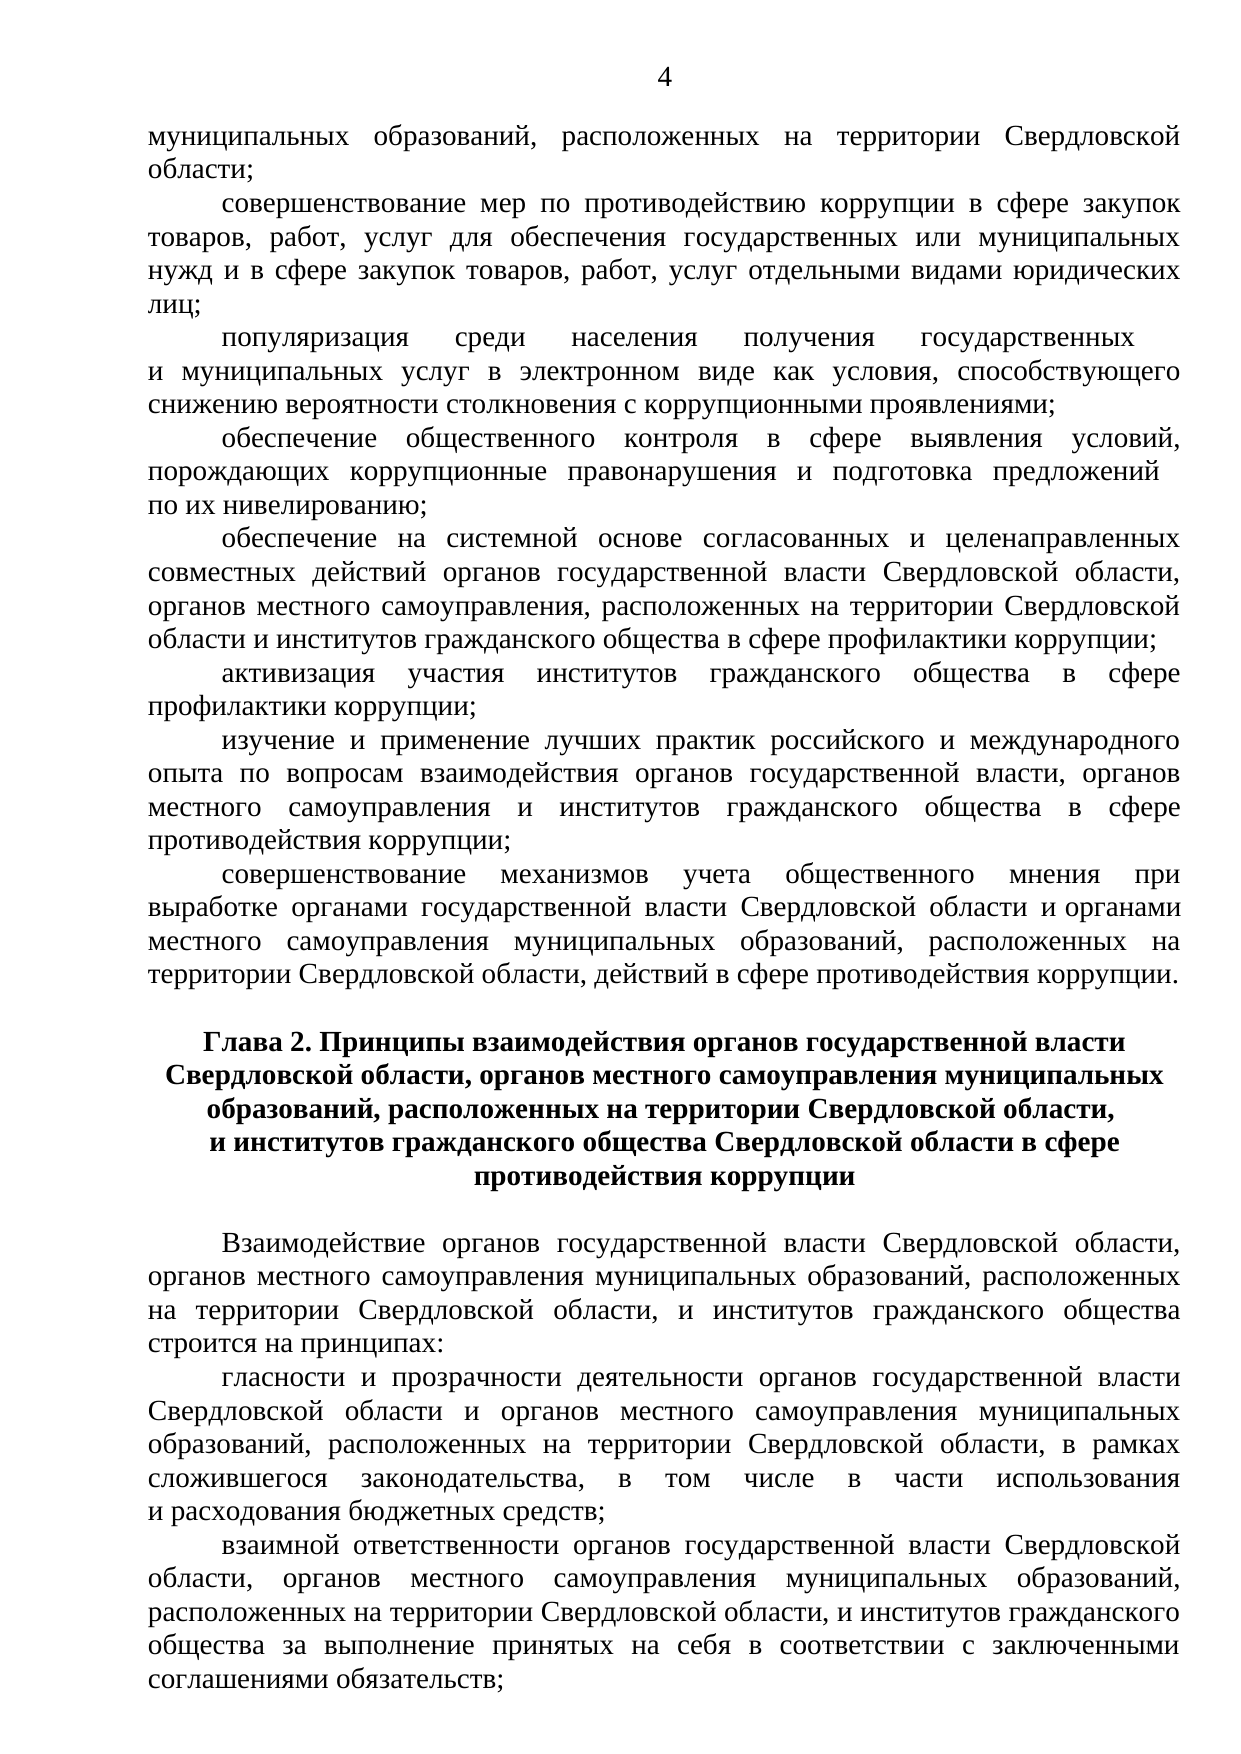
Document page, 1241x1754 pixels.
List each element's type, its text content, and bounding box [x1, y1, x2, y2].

text активизация участия институтов гражданского общества в сфере профилактики коррупции; [148, 655, 1181, 722]
text популяризация среди населения получения государственных и муниципальных услуг в электронном виде как условия, способствующего снижению вероятности столкновения с коррупционными проявлениями; [148, 319, 1181, 420]
text обеспечение на системной основе согласованных и целенаправленных совместных действий органов государственной власти Свердловской области, органов местного самоуправления, расположенных на территории Свердловской области и институтов гражданского общества в сфере профилактики коррупции; [148, 521, 1181, 655]
text совершенствование мер по противодействию коррупции в сфере закупок товаров, работ, услуг для обеспечения государственных или муниципальных нужд и в сфере закупок товаров, работ, услуг отдельными видами юридических лиц; [148, 185, 1181, 319]
text Глава 2. Принципы взаимодействия органов государственной власти Свердловской области, органов местного самоуправления муниципальных образований, расположенных на территории Свердловской области, [148, 1024, 1181, 1124]
text изучение и применение лучших практик российского и международного опыта по вопросам взаимодействия органов государственной власти, органов местного самоуправления и институтов гражданского общества в сфере противодействия коррупции; [148, 722, 1181, 856]
text и институтов гражданского общества Свердловской области в сфере противодействия коррупции [148, 1124, 1181, 1191]
text совершенствование механизмов учета общественного мнения при выработке органами государственной власти Свердловской области и органами местного самоуправления муниципальных образований, расположенных на территории Свердловской области, действий в сфере противодействия коррупции. [148, 856, 1181, 990]
text Взаимодействие органов государственной власти Свердловской области, органов местного самоуправления муниципальных образований, расположенных на территории Свердловской области, и институтов гражданского общества строится на принципах: [148, 1225, 1181, 1359]
text муниципальных образований, расположенных на территории Свердловской области; [148, 118, 1181, 185]
text гласности и прозрачности деятельности органов государственной власти Свердловской области и органов местного самоуправления муниципальных образований, расположенных на территории Свердловской области, в рамках сложившегося законодательства, в том числе в части использования и расходования бюджетных средств; [148, 1359, 1181, 1527]
text взаимной ответственности органов государственной власти Свердловской области, органов местного самоуправления муниципальных образований, расположенных на территории Свердловской области, и институтов гражданского общества за выполнение принятых на себя в соответствии с заключенными соглашениями обязательств; [148, 1527, 1181, 1694]
text обеспечение общественного контроля в сфере выявления условий, порождающих коррупционные правонарушения и подготовка предложений по их нивелированию; [148, 420, 1181, 521]
